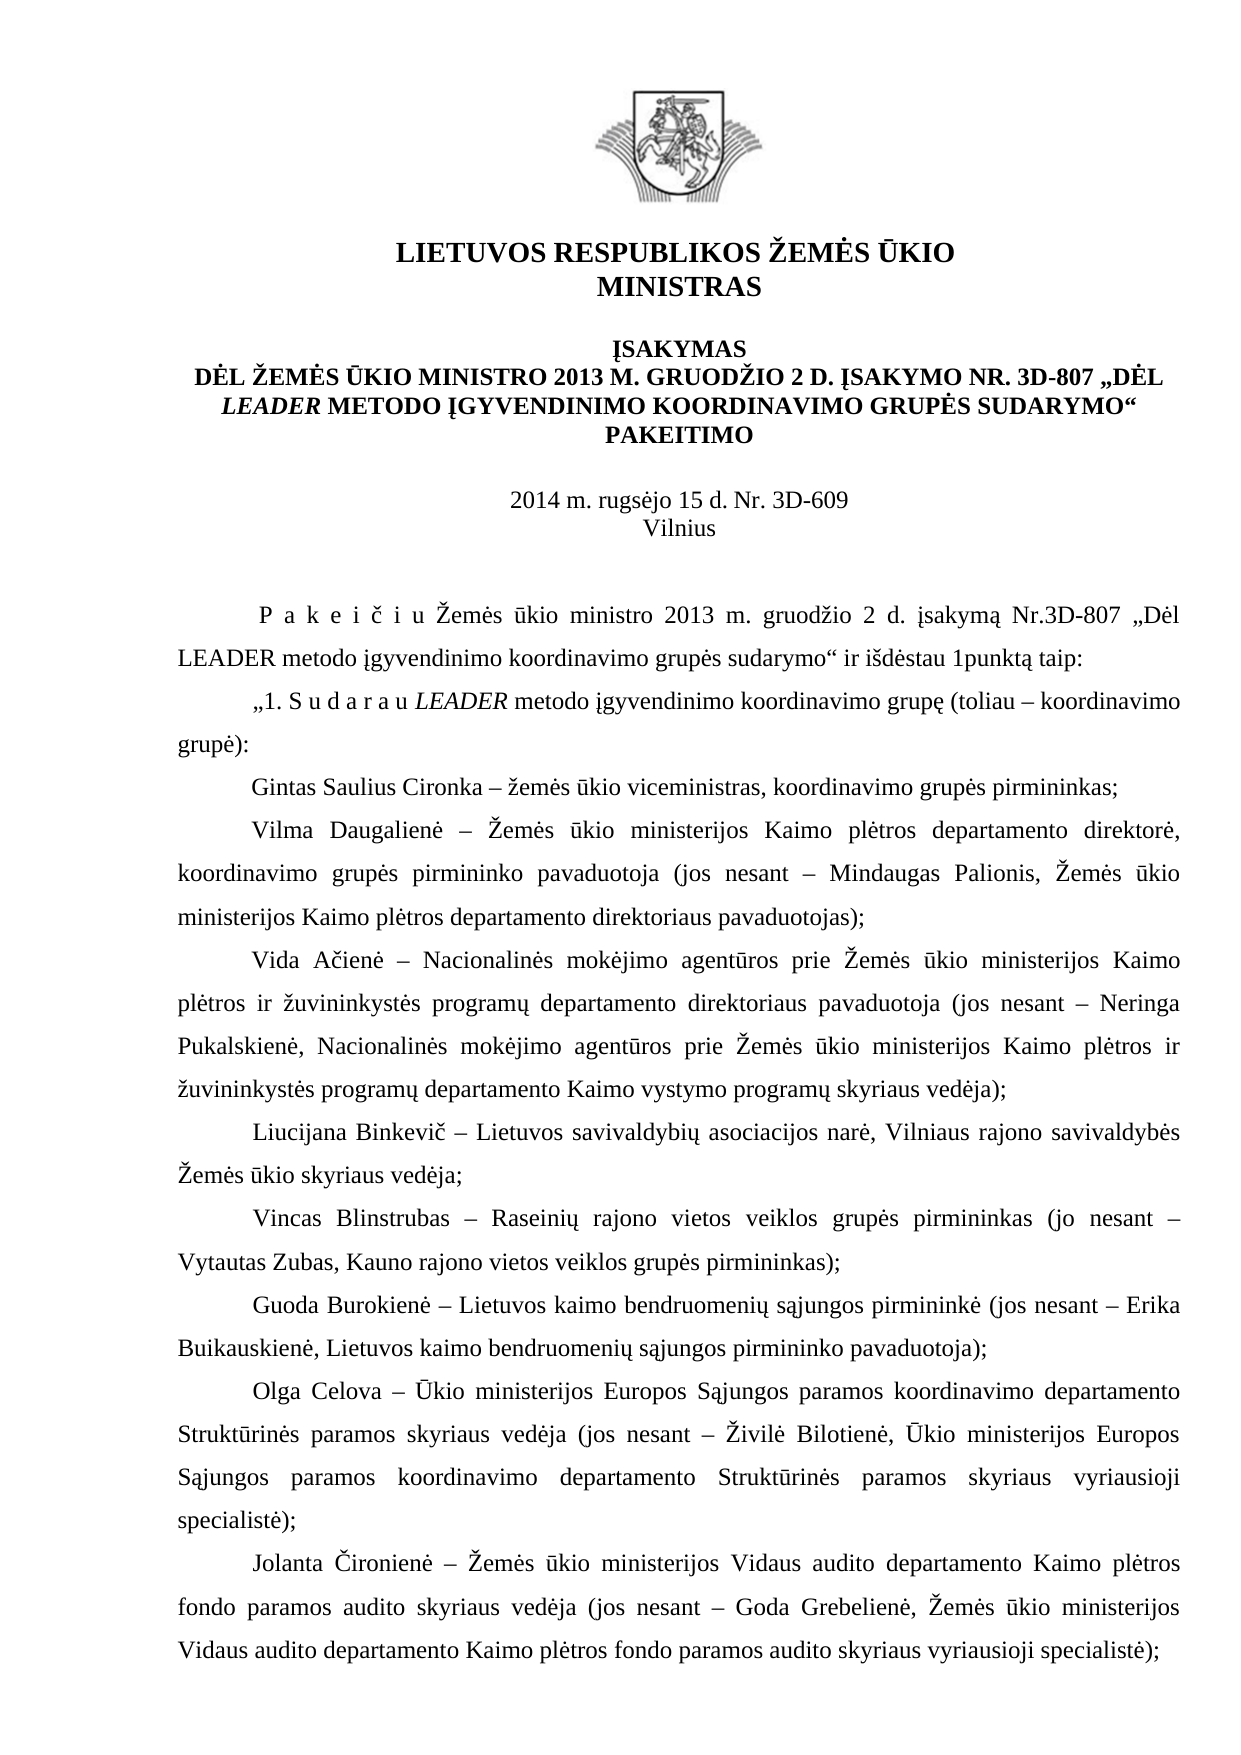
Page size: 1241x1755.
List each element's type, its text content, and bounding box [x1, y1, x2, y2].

text Vida Ačienė – Nacionalinės mokėjimo agentūros prie Žemės ūkio ministerijos Kaimo plėtros ir žuvininkystės programų departamento direktoriaus pavaduotoja (jos nesant – Neringa Pukalskienė, Nacionalinės mokėjimo agentūros prie Žemės ūkio ministerijos Kaimo plėtros ir žuvininkystės programų departamento Kaimo vystymo programų skyriaus vedėja); [177, 945, 1181, 1103]
text LIETUVOS RESPUBLIKOS ŽEMĖS ŪKIO [177, 235, 1181, 269]
text Guoda Burokienė – Lietuvos kaimo bendruomenių sąjungos pirmininkė (jos nesant – Erika Buikauskienė, Lietuvos kaimo bendruomenių sąjungos pirmininko pavaduotoja); [177, 1290, 1181, 1362]
text P a k e i č i u Žemės ūkio ministro 2013 m. gruodžio 2 d. įsakymą Nr.3D-807 „Dėl LEADER metodo įgyvendinimo koordinavimo grupės sudarymo“ ir išdėstau 1punktą taip: [177, 600, 1181, 672]
text „1. S u d a r a u LEADER metodo įgyvendinimo koordinavimo grupę (toliau – koordinavimo grupė): [177, 686, 1181, 758]
text Olga Celova – Ūkio ministerijos Europos Sąjungos paramos koordinavimo departamento Struktūrinės paramos skyriaus vedėja (jos nesant – Živilė Bilotienė, Ūkio ministerijos Europos Sąjungos paramos koordinavimo departamento Struktūrinės paramos skyriaus vyriausioji specialistė); [177, 1376, 1181, 1534]
text Jolanta Čironienė – Žemės ūkio ministerijos Vidaus audito departamento Kaimo plėtros fondo paramos audito skyriaus vedėja (jos nesant – Goda Grebelienė, Žemės ūkio ministerijos Vidaus audito departamento Kaimo plėtros fondo paramos audito skyriaus vyriausioji specialistė); [177, 1548, 1181, 1663]
text Vilma Daugalienė – Žemės ūkio ministerijos Kaimo plėtros departamento direktorė, koordinavimo grupės pirmininko pavaduotoja (jos nesant – Mindaugas Palionis, Žemės ūkio ministerijos Kaimo plėtros departamento direktoriaus pavaduotojas); [177, 815, 1181, 930]
text DĖL ŽEMĖS ŪKIO MINISTRO 2013 M. GRUODŽIO 2 D. ĮSAKYMO NR. 3D-807 „DĖL LEADER METODO ĮGYVENDINIMO KOORDINAVIMO GRUPĖS SUDARYMO“ PAKEITIMO [177, 362, 1181, 449]
text 2014 m. rugsėjo 15 d. Nr. 3D-609 [177, 485, 1181, 513]
text Gintas Saulius Cironka – žemės ūkio viceministras, koordinavimo grupės pirmininkas; [177, 772, 1181, 801]
text Vincas Blinstrubas – Raseinių rajono vietos veiklos grupės pirmininkas (jo nesant – Vytautas Zubas, Kauno rajono vietos veiklos grupės pirmininkas); [177, 1203, 1181, 1275]
text Liucijana Binkevič – Lietuvos savivaldybių asociacijos narė, Vilniaus rajono savivaldybės Žemės ūkio skyriaus vedėja; [177, 1117, 1181, 1189]
text Vilnius [177, 513, 1181, 542]
text ĮSAKYMAS [177, 334, 1181, 362]
text MINISTRAS [177, 269, 1181, 302]
